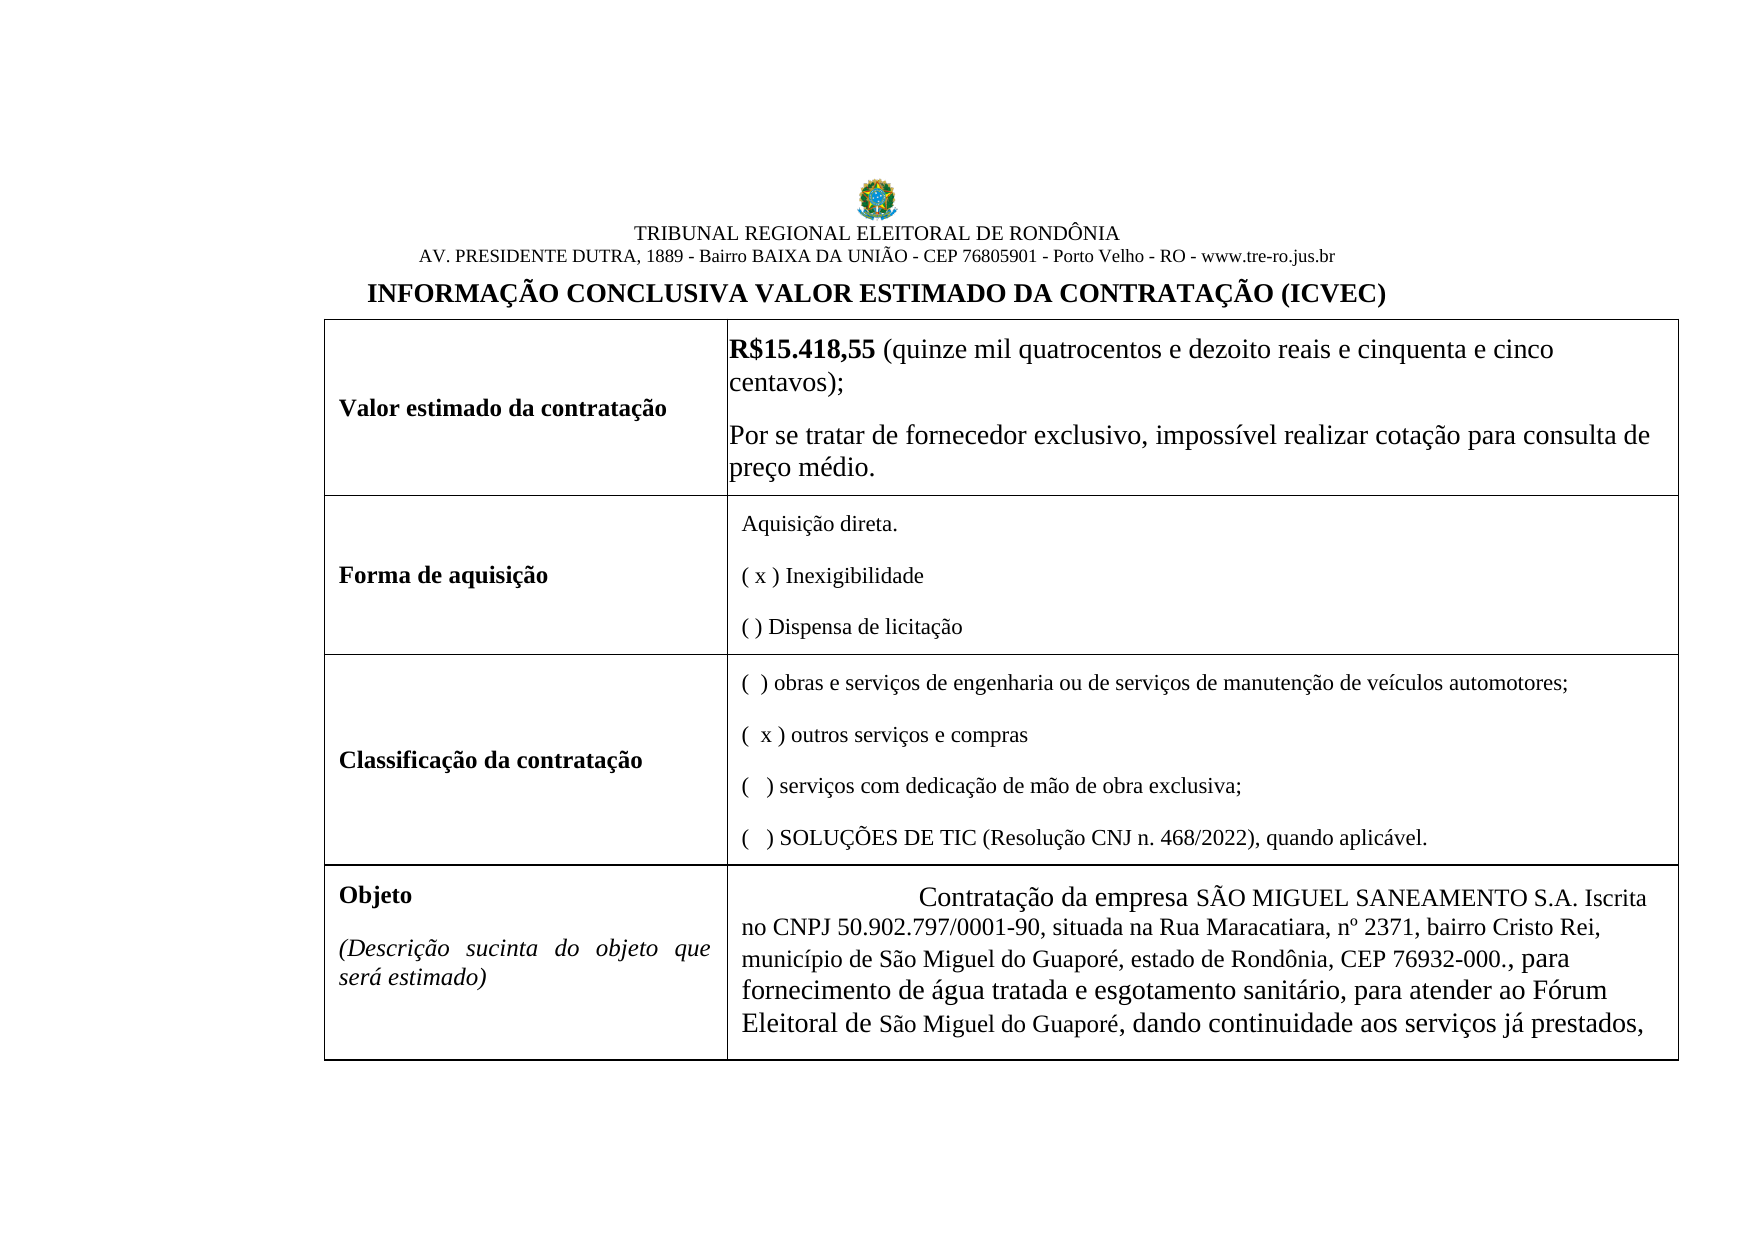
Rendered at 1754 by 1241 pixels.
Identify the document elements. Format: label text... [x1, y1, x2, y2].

table_cell Aquisição direta. ( x ) Inexigibilidade ( ) Dispensa de licitação [728, 496, 1678, 654]
text TRIBUNAL REGIONAL ELEITORAL DE RONDÔNIA [148, 221, 1606, 245]
table_header R$15.418,55 (quinze mil quatrocentos e dezoito reais e cinquenta e cinco centavos); Por se tratar de fornecedor exclusivo, impossível realizar cotação para consulta de preço médio. [728, 320, 1678, 495]
table_cell ( ) obras e serviços de engenharia ou de serviços de manutenção de veículos automotores; ( x ) outros serviços e compras ( ) serviços com dedicação de mão de obra exclusiva; ( ) SOLUÇÕES DE TIC (Resolução CNJ n. 468/2022), quando aplicável. [728, 655, 1678, 864]
table_cell Forma de aquisição [325, 496, 727, 654]
text AV. PRESIDENTE DUTRA, 1889 - Bairro BAIXA DA UNIÃO - CEP 76805901 - Porto Velho - RO - www.tre-ro.jus.br [148, 245, 1606, 267]
table_cell Classificação da contratação [325, 655, 727, 864]
table_header Valor estimado da contratação [325, 320, 727, 495]
table_cell Contratação da empresa SÃO MIGUEL SANEAMENTO S.A. Iscrita no CNPJ 50.902.797/0001-90, situada na Rua Maracatiara, nº 2371, bairro Cristo Rei, município de São Miguel do Guaporé, estado de Rondônia, CEP 76932-000., para fornecimento de água tratada e esgotamento sanitário, para atender ao Fórum Eleitoral de São Miguel do Guaporé, dando continuidade aos serviços já prestados, [728, 866, 1678, 1059]
table_cell Objeto (Descrição sucinta do objeto que será estimado) [325, 866, 727, 1059]
text INFORMAÇÃO CONCLUSIVA VALOR ESTIMADO DA CONTRATAÇÃO (ICVEC) [148, 277, 1606, 308]
